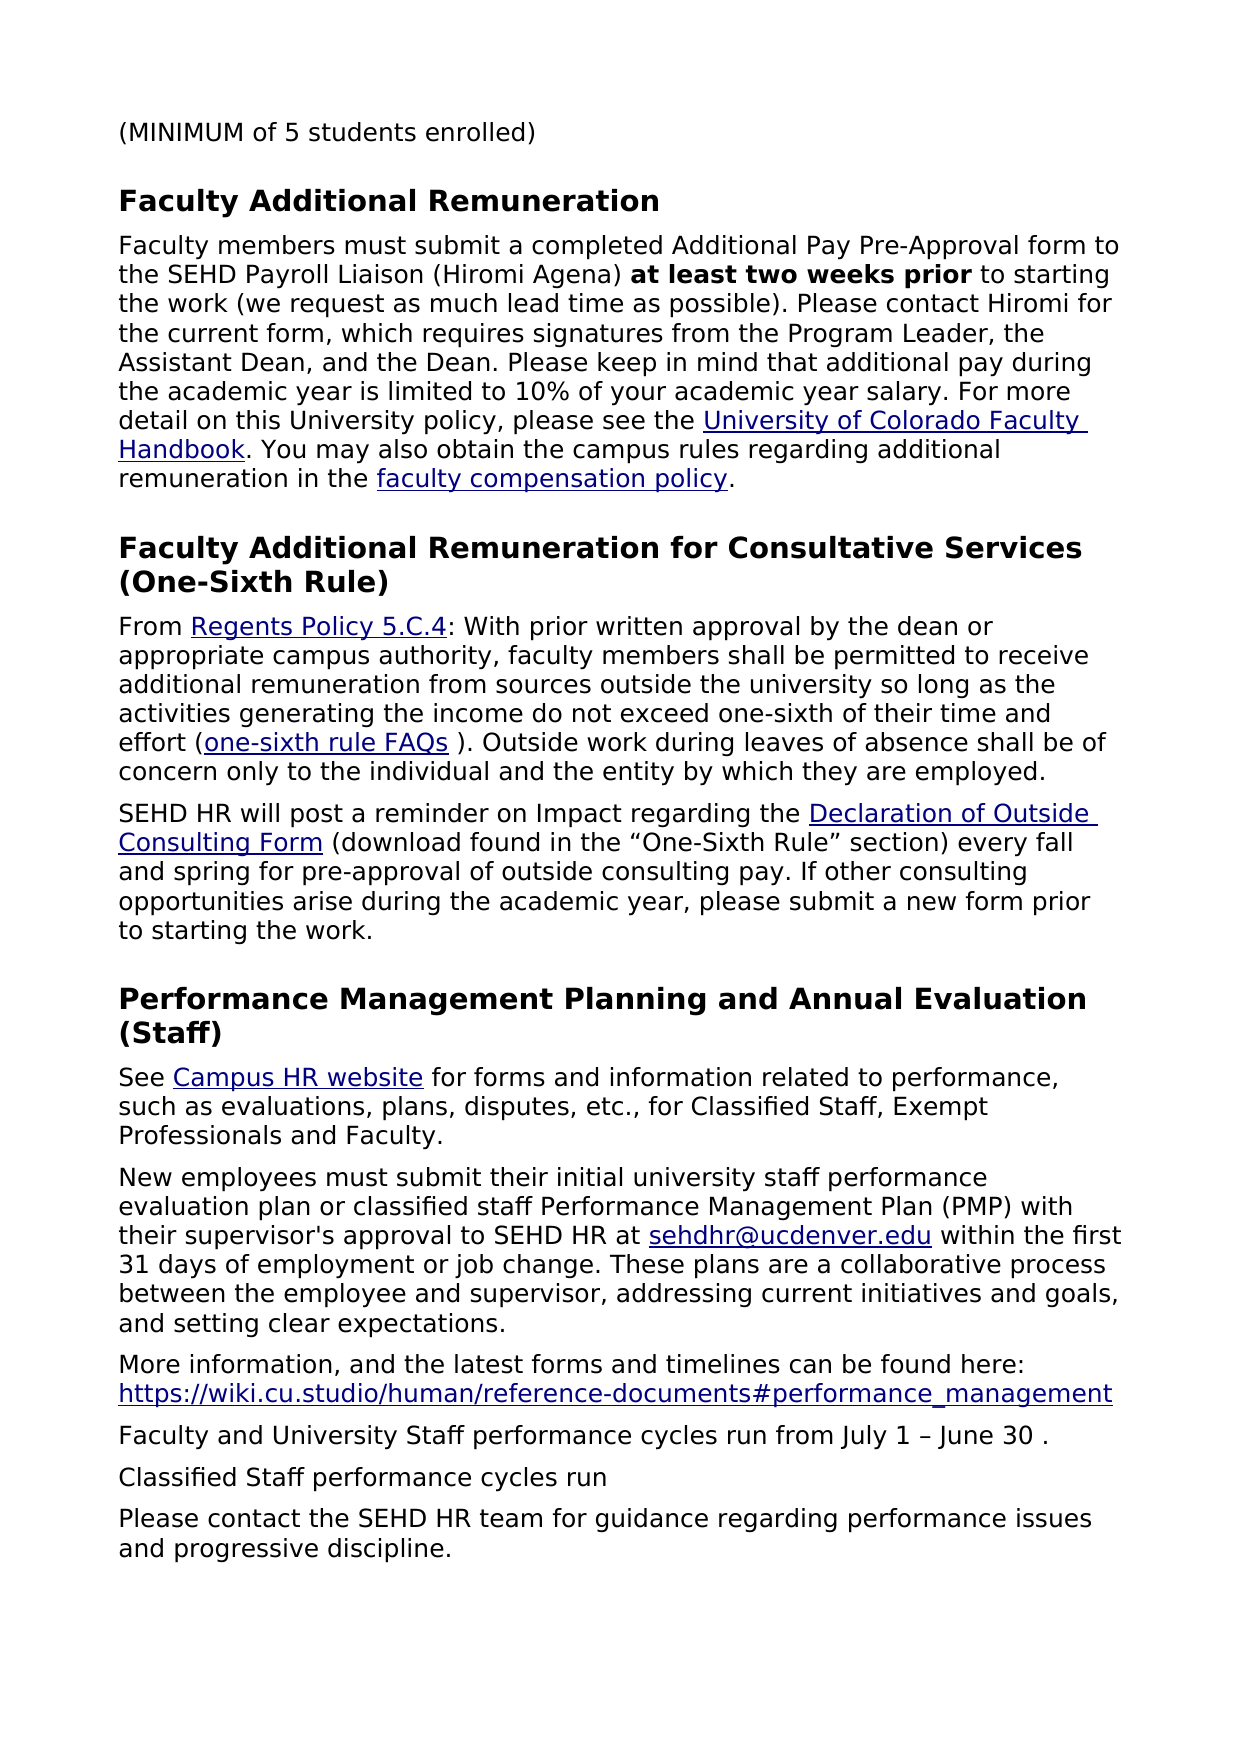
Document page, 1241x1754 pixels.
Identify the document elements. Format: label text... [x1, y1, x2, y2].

text (MINIMUM of 5 students enrolled) [118, 118, 1122, 147]
text Faculty members must submit a completed Additional Pay Pre-Approval form to the SEHD Payroll Liaison (Hiromi Agena) at least two weeks prior to starting the work (we request as much lead time as possible). Please contact Hiromi for the current form, which requires signatures from the Program Leader, the Assistant Dean, and the Dean. Please keep in mind that additional pay during the academic year is limited to 10% of your academic year salary. For more detail on this University policy, please see the University of Colorado Faculty Handbook. You may also obtain the campus rules regarding additional remuneration in the faculty compensation policy. [118, 231, 1122, 494]
text More information, and the latest forms and timelines can be found here: https://wiki.cu.studio/human/reference-documents#performance_management [118, 1350, 1122, 1409]
text Faculty and University Staff performance cycles run from July 1 – June 30 . [118, 1421, 1122, 1450]
subtitle Faculty Additional Remuneration [118, 185, 1122, 219]
text New employees must submit their initial university staff performance evaluation plan or classified staff Performance Management Plan (PMP) with their supervisor's approval to SEHD HR at sehdhr@ucdenver.edu within the first 31 days of employment or job change. These plans are a collaborative process between the employee and supervisor, addressing current initiatives and goals, and setting clear expectations. [118, 1163, 1122, 1338]
text Please contact the SEHD HR team for guidance regarding performance issues and progressive discipline. [118, 1504, 1122, 1563]
text See Campus HR website for forms and information related to performance, such as evaluations, plans, disputes, etc., for Classified Staff, Exempt Professionals and Faculty. [118, 1063, 1122, 1150]
subtitle Performance Management Planning and Annual Evaluation (Staff) [118, 982, 1122, 1050]
text SEHD HR will post a reminder on Impact regarding the Declaration of Outside Consulting Form (download found in the “One-Sixth Rule” section) every fall and spring for pre-approval of outside consulting pay. If other consulting opportunities arise during the academic year, please submit a new form prior to starting the work. [118, 799, 1122, 945]
text From Regents Policy 5.C.4: With prior written approval by the dean or appropriate campus authority, faculty members shall be permitted to receive additional remuneration from sources outside the university so long as the activities generating the income do not exceed one-sixth of their time and effort (one-sixth rule FAQs ). Outside work during leaves of absence shall be of concern only to the individual and the entity by which they are employed. [118, 612, 1122, 787]
subtitle Faculty Additional Remuneration for Consultative Services (One-Sixth Rule) [118, 531, 1122, 599]
text Classified Staff performance cycles run [118, 1463, 1122, 1492]
